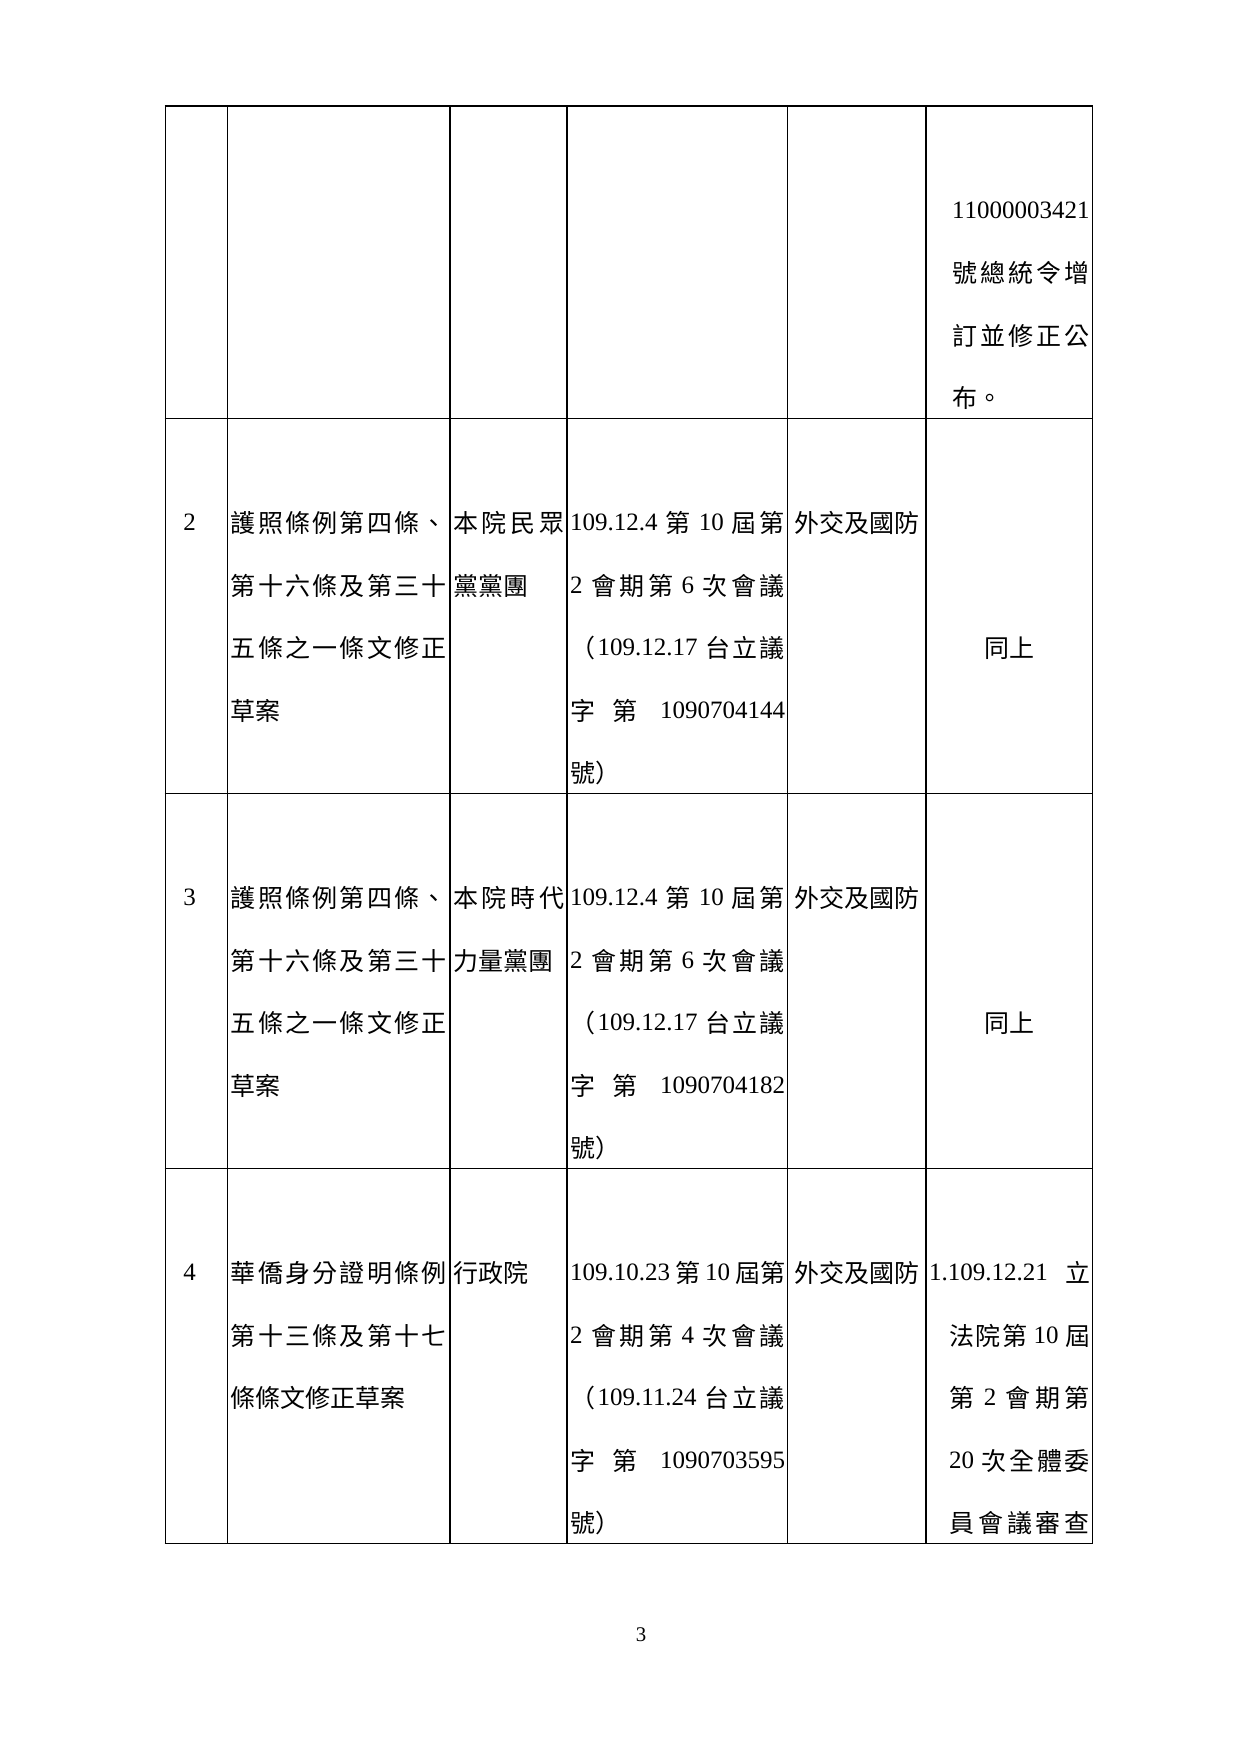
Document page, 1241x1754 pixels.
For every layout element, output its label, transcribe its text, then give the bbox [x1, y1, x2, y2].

table_cell [166, 419, 227, 793]
table_cell [166, 794, 227, 1168]
table_cell 護照條例第四條、第十六條及第三十五條之一條文修正草案 [228, 419, 449, 793]
table_cell 外交及國防 [788, 1169, 925, 1543]
table_cell 華僑身分證明條例第十三條及第十七條條文修正草案 [228, 1169, 449, 1543]
table_cell [788, 107, 925, 418]
table_cell 1.109.12.21立法院第10屆第2會期第20次全體委員會議審查 [927, 1169, 1092, 1543]
table_cell [451, 107, 566, 418]
table_cell 本院時代力量黨團 [451, 794, 566, 1168]
table_cell [228, 107, 449, 418]
table_cell 109.12.4第10屆第2會期第6次會議（109.12.17台立議字第1090704182號） [568, 794, 787, 1168]
table_cell [166, 107, 227, 418]
table_cell 11000003421號總統令增訂並修正公布。 [927, 107, 1092, 418]
table_cell [166, 1169, 227, 1543]
table_cell 109.12.4第10屆第2會期第6次會議（109.12.17台立議字第1090704144號） [568, 419, 787, 793]
table_cell 護照條例第四條、第十六條及第三十五條之一條文修正草案 [228, 794, 449, 1168]
table_cell 外交及國防 [788, 419, 925, 793]
table_cell 行政院 [451, 1169, 566, 1543]
table_cell 同上 [927, 794, 1092, 1168]
table_cell 本院民眾黨黨團 [451, 419, 566, 793]
table_cell 同上 [927, 419, 1092, 793]
table_cell 外交及國防 [788, 794, 925, 1168]
table_cell [568, 107, 787, 418]
table_cell 109.10.23第10屆第2會期第4次會議（109.11.24台立議字第1090703595號） [568, 1169, 787, 1543]
